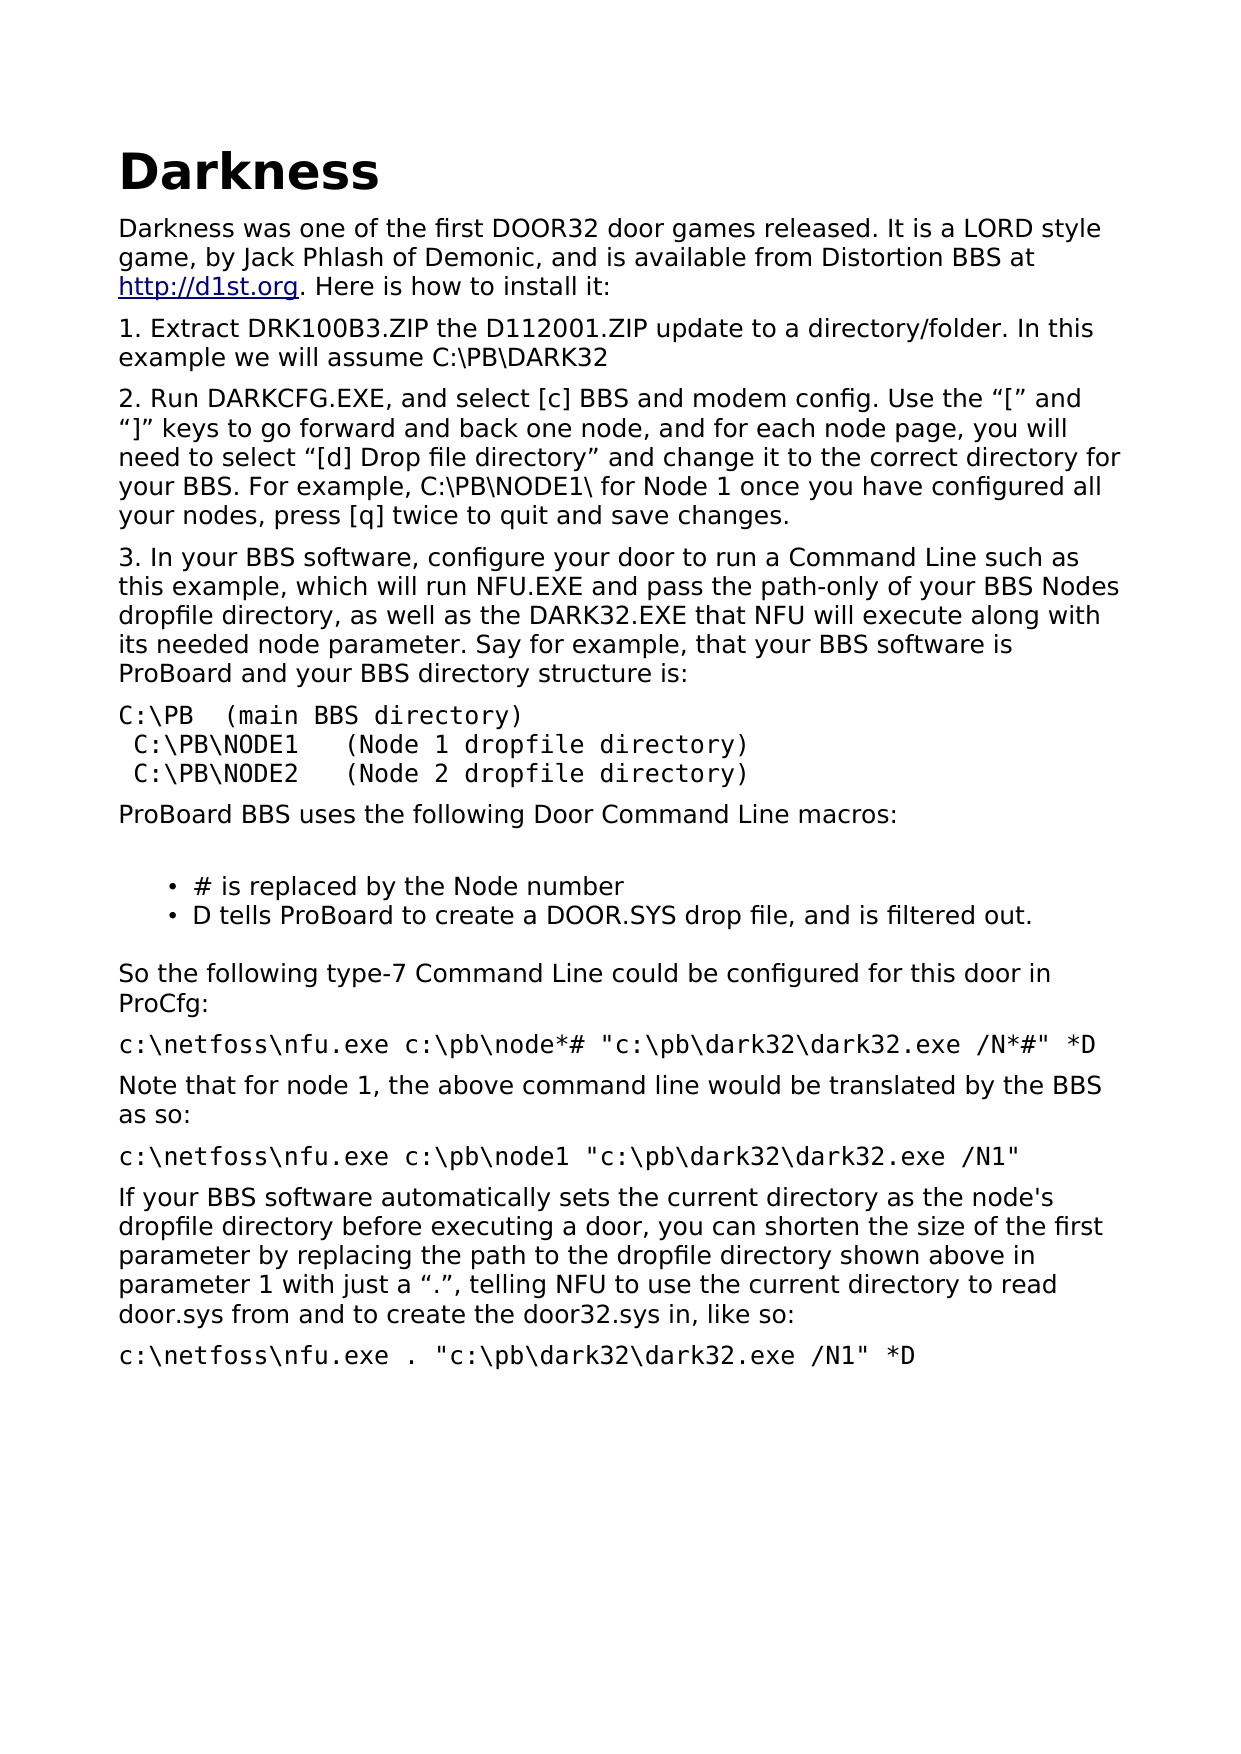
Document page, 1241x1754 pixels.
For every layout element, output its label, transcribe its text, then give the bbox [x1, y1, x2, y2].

list D tells ProBoard to create a DOOR.SYS drop file, and is filtered out. [177, 901, 1122, 930]
text Darkness was one of the first DOOR32 door games released. It is a LORD style game, by Jack Phlash of Demonic, and is available from Distortion BBS at http://d1st.org. Here is how to install it: [118, 214, 1122, 301]
text 2. Run DARKCFG.EXE, and select [c] BBS and modem config. Use the “[” and “]” keys to go forward and back one node, and for each node page, you will need to select “[d] Drop file directory” and change it to the correct directory for your BBS. For example, C:\PB\NODE1\ for Node 1 once you have configured all your nodes, press [q] twice to quit and save changes. [118, 385, 1122, 531]
text c:\netfoss\nfu.exe c:\pb\node*# "c:\pb\dark32\dark32.exe /N*#" *D [118, 1030, 1122, 1059]
text 3. In your BBS software, configure your door to run a Command Line such as this example, which will run NFU.EXE and pass the path-only of your BBS Nodes dropfile directory, as well as the DARK32.EXE that NFU will execute along with its needed node parameter. Say for example, that your BBS software is ProBoard and your BBS directory structure is: [118, 543, 1122, 689]
subtitle Darkness [118, 143, 1122, 201]
text 1. Extract DRK100B3.ZIP the D112001.ZIP update to a directory/folder. In this example we will assume C:\PB\DARK32 [118, 314, 1122, 372]
text Note that for node 1, the above command line would be translated by the BBS as so: [118, 1071, 1122, 1130]
text So the following type-7 Command Line could be configured for this door in ProCfg: [118, 959, 1122, 1018]
text ProBoard BBS uses the following Door Command Line macros: [118, 801, 1122, 830]
text c:\netfoss\nfu.exe . "c:\pb\dark32\dark32.exe /N1" *D [118, 1341, 1122, 1371]
text C:\PB (main BBS directory) C:\PB\NODE1 (Node 1 dropfile directory) C:\PB\NODE2 (Node 2 dropfile directory) [118, 701, 1122, 789]
list # is replaced by the Node number [177, 872, 1122, 901]
text c:\netfoss\nfu.exe c:\pb\node1 "c:\pb\dark32\dark32.exe /N1" [118, 1142, 1122, 1171]
text If your BBS software automatically sets the current directory as the node's dropfile directory before executing a door, you can shorten the size of the first parameter by replacing the path to the dropfile directory shown above in parameter 1 with just a “.”, telling NFU to use the current directory to read door.sys from and to create the door32.sys in, like so: [118, 1183, 1122, 1329]
